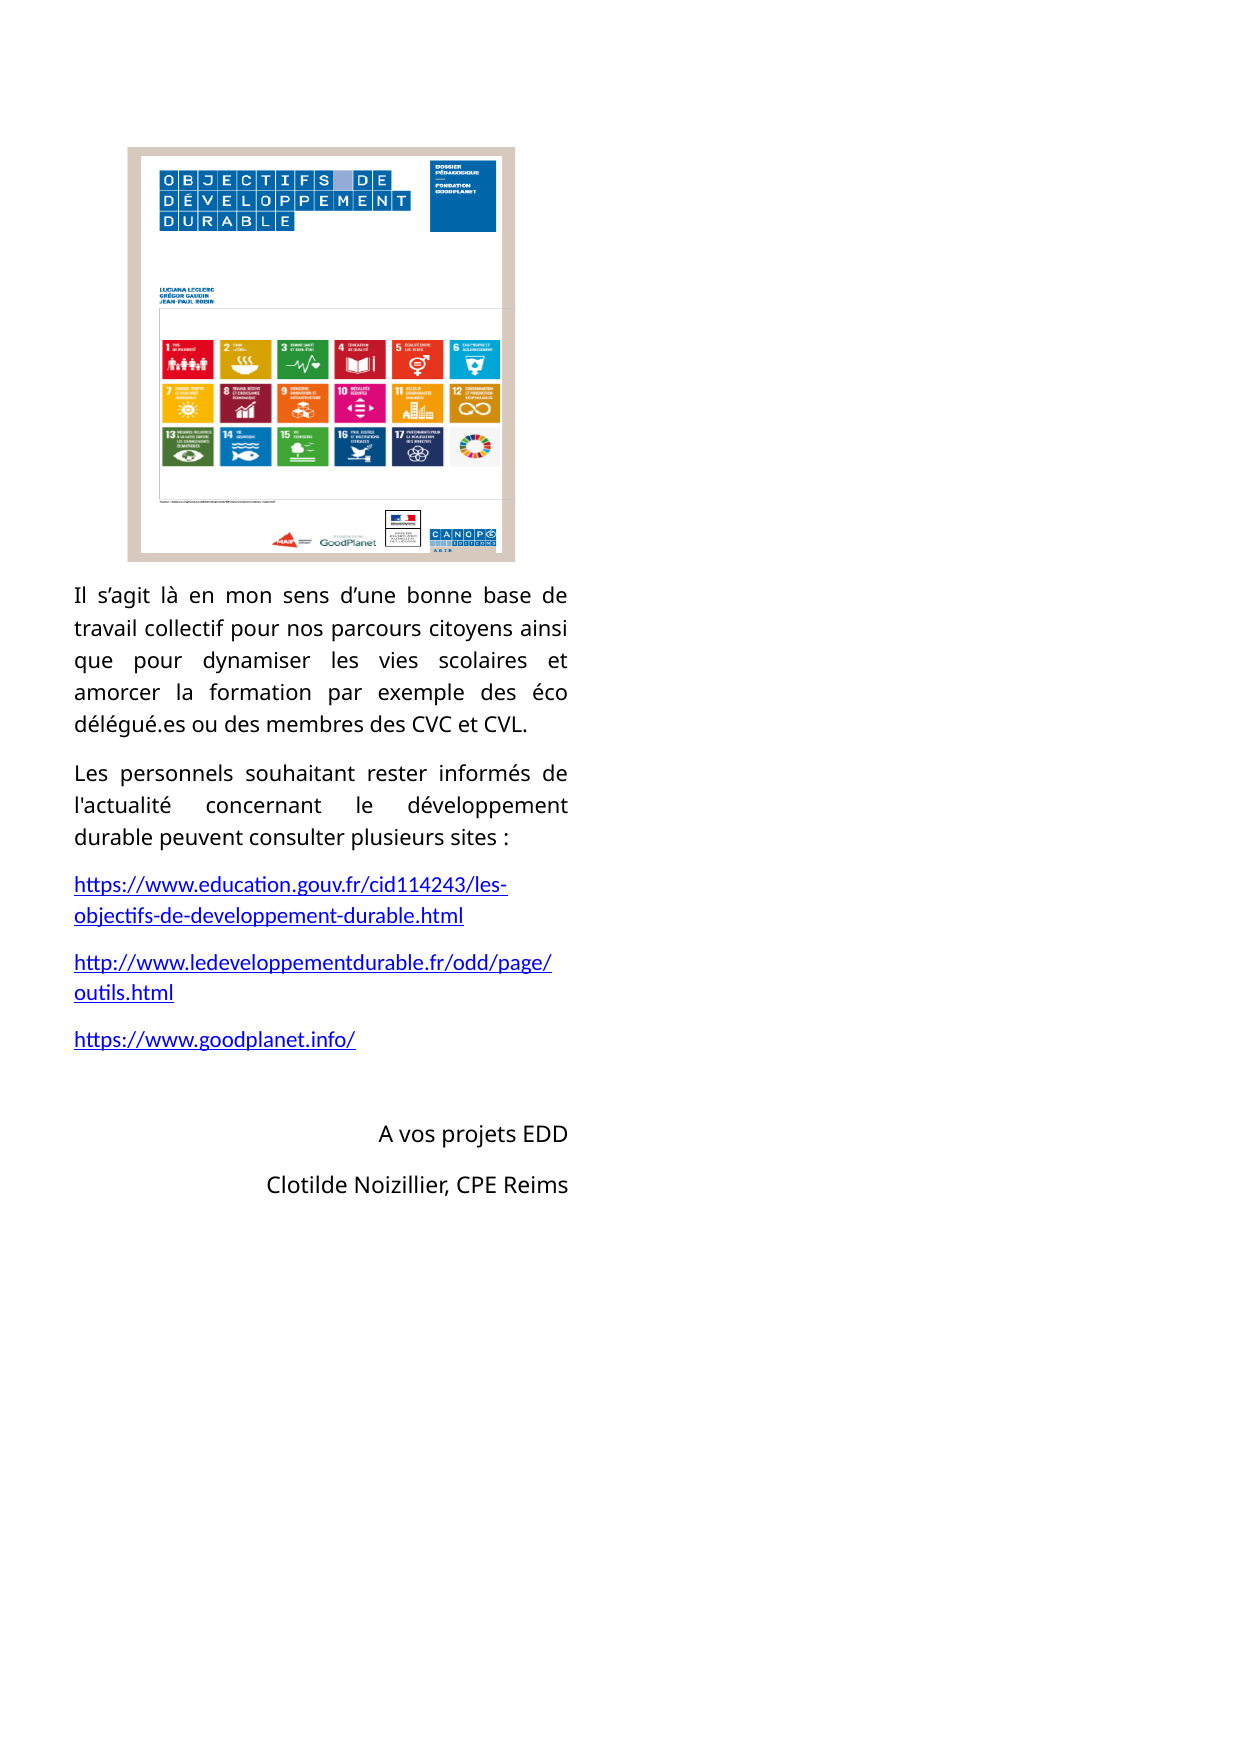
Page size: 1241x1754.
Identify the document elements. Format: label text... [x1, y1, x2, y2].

text https://www.goodplanet.info/ [74, 1025, 568, 1053]
text A vos projets EDD [74, 1118, 568, 1150]
text http://www.ledeveloppementdurable.fr/odd/page/outils.html [74, 948, 568, 1006]
text https://www.education.gouv.fr/cid114243/les-objectifs-de-developpement-durable.html [74, 871, 568, 929]
text Clotilde Noizillier, CPE Reims [74, 1169, 568, 1200]
text Les personnels souhaitant rester informés de l'actualité concernant le développement durable peuvent consulter plusieurs sites : [74, 758, 568, 852]
text Il s’agit là en mon sens d’une bonne base de travail collectif pour nos parcours citoyens ainsi que pour dynamiser les vies scolaires et amorcer la formation par exemple des éco délégué.es ou des membres des CVC et CVL. [74, 581, 568, 739]
picture [126, 147, 516, 562]
